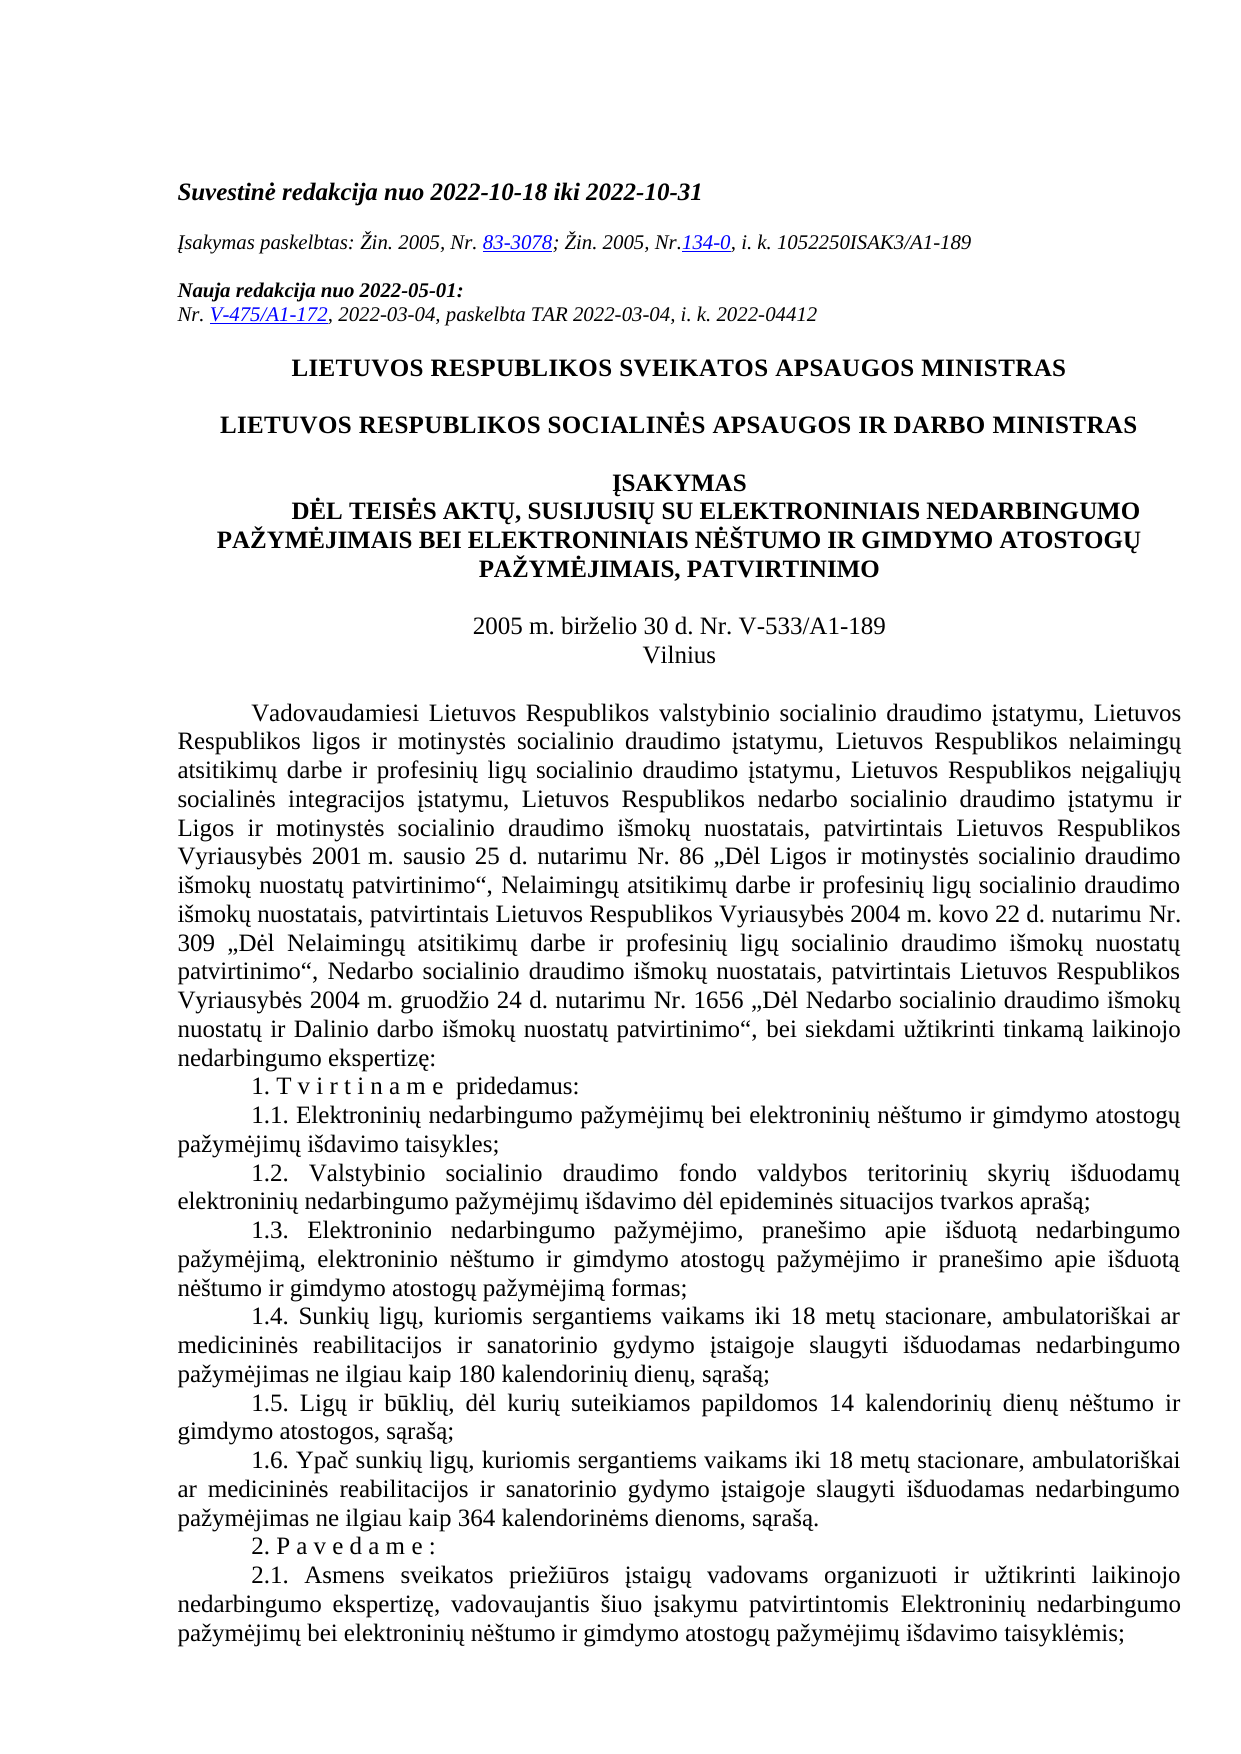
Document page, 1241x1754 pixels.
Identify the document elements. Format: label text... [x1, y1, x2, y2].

text LIETUVOS RESPUBLIKOS SOCIALINĖS APSAUGOS IR DARBO MINISTRAS [177, 410, 1181, 439]
text 1.3. Elektroninio nedarbingumo pažymėjimo, pranešimo apie išduotą nedarbingumo pažymėjimą, elektroninio nėštumo ir gimdymo atostogų pažymėjimo ir pranešimo apie išduotą nėštumo ir gimdymo atostogų pažymėjimą formas; [177, 1215, 1181, 1301]
text 2. Pavedame: [177, 1531, 1181, 1560]
text Nr. V-475/A1-172, 2022-03-04, paskelbta TAR 2022-03-04, i. k. 2022-04412 [177, 302, 1181, 326]
text 1.2. Valstybinio socialinio draudimo fondo valdybos teritorinių skyrių išduodamų elektroninių nedarbingumo pažymėjimų išdavimo dėl epideminės situacijos tvarkos aprašą; [177, 1158, 1181, 1215]
text Įsakymas paskelbtas: Žin. 2005, Nr. 83-3078; Žin. 2005, Nr.134-0, i. k. 1052250ISAK3/A1-189 [177, 230, 1181, 254]
text 1.6. Ypač sunkių ligų, kuriomis sergantiems vaikams iki 18 metų stacionare, ambulatoriškai ar medicininės reabilitacijos ir sanatorinio gydymo įstaigoje slaugyti išduodamas nedarbingumo pažymėjimas ne ilgiau kaip 364 kalendorinėms dienoms, sąrašą. [177, 1445, 1181, 1531]
text 1.1. Elektroninių nedarbingumo pažymėjimų bei elektroninių nėštumo ir gimdymo atostogų pažymėjimų išdavimo taisykles; [177, 1100, 1181, 1158]
text 1.4. Sunkių ligų, kuriomis sergantiems vaikams iki 18 metų stacionare, ambulatoriškai ar medicininės reabilitacijos ir sanatorinio gydymo įstaigoje slaugyti išduodamas nedarbingumo pažymėjimas ne ilgiau kaip 180 kalendorinių dienų, sąrašą; [177, 1301, 1181, 1388]
text LIETUVOS RESPUBLIKOS SVEIKATOS APSAUGOS MINISTRAS [177, 353, 1181, 381]
text Nauja redakcija nuo 2022-05-01: [177, 278, 1181, 302]
text 1.5. Ligų ir būklių, dėl kurių suteikiamos papildomos 14 kalendorinių dienų nėštumo ir gimdymo atostogos, sąrašą; [177, 1388, 1181, 1445]
text Suvestinė redakcija nuo 2022-10-18 iki 2022-10-31 [177, 177, 1181, 206]
text 2.1. Asmens sveikatos priežiūros įstaigų vadovams organizuoti ir užtikrinti laikinojo nedarbingumo ekspertizę, vadovaujantis šiuo įsakymu patvirtintomis Elektroninių nedarbingumo pažymėjimų bei elektroninių nėštumo ir gimdymo atostogų pažymėjimų išdavimo taisyklėmis; [177, 1560, 1181, 1646]
text Vadovaudamiesi Lietuvos Respublikos valstybinio socialinio draudimo įstatymu, Lietuvos Respublikos ligos ir motinystės socialinio draudimo įstatymu, Lietuvos Respublikos nelaimingų atsitikimų darbe ir profesinių ligų socialinio draudimo įstatymu, Lietuvos Respublikos neįgaliųjų socialinės integracijos įstatymu, Lietuvos Respublikos nedarbo socialinio draudimo įstatymu ir Ligos ir motinystės socialinio draudimo išmokų nuostatais, patvirtintais Lietuvos Respublikos Vyriausybės 2001 m. sausio 25 d. nutarimu Nr. 86 „Dėl Ligos ir motinystės socialinio draudimo išmokų nuostatų patvirtinimo“, Nelaimingų atsitikimų darbe ir profesinių ligų socialinio draudimo išmokų nuostatais, patvirtintais Lietuvos Respublikos Vyriausybės 2004 m. kovo 22 d. nutarimu Nr. 309 „Dėl Nelaimingų atsitikimų darbe ir profesinių ligų socialinio draudimo išmokų nuostatų patvirtinimo“, Nedarbo socialinio draudimo išmokų nuostatais, patvirtintais Lietuvos Respublikos Vyriausybės 2004 m. gruodžio 24 d. nutarimu Nr. 1656 „Dėl Nedarbo socialinio draudimo išmokų nuostatų ir Dalinio darbo išmokų nuostatų patvirtinimo“, bei siekdami užtikrinti tinkamą laikinojo nedarbingumo ekspertizę: [177, 698, 1181, 1071]
text DĖL TEISĖS AKTŲ, SUSIJUSIŲ SU ELEKTRONINIAIS NEDARBINGUMO PAŽYMĖJIMAIS BEI ELEKTRONINIAIS NĖŠTUMO IR GIMDYMO ATOSTOGŲ PAŽYMĖJIMAIS, PATVIRTINIMO [177, 496, 1181, 583]
text 2005 m. birželio 30 d. Nr. V-533/A1-189 Vilnius [177, 611, 1181, 669]
text 1. Tvirtiname pridedamus: [177, 1071, 1181, 1100]
text ĮSAKYMAS [177, 468, 1181, 496]
